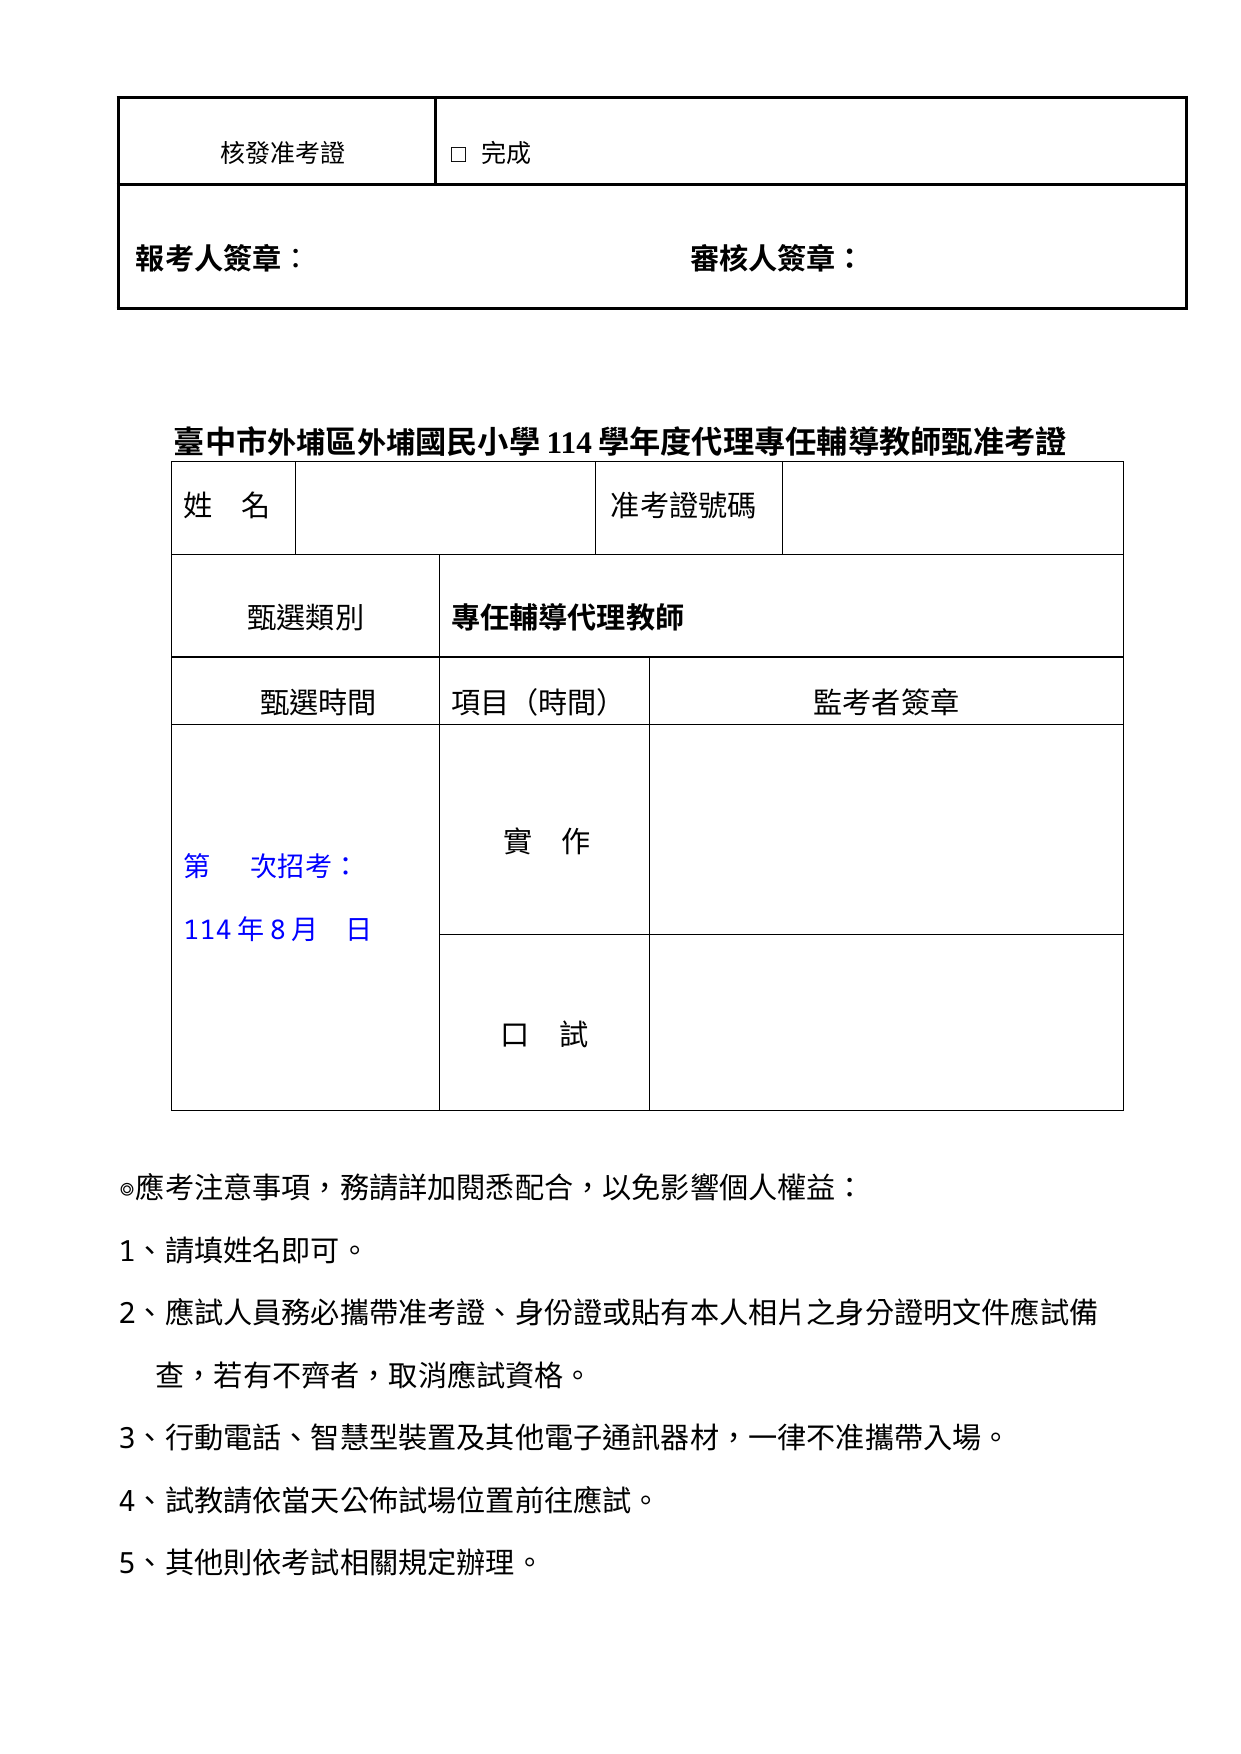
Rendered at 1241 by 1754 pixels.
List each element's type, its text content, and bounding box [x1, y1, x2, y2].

table_cell 口 試 [440, 935, 649, 1110]
table_cell 甄選類別 [172, 555, 439, 656]
text 4、試教請依當天公佈試場位置前往應試。 [118, 1457, 1122, 1519]
text 5、其他則依考試相關規定辦理。 [118, 1519, 1122, 1582]
table_header 准考證號碼 [596, 462, 782, 554]
table_cell [650, 935, 1123, 1110]
table_cell 監考者簽章 [650, 658, 1123, 723]
table_header 姓 名 [172, 462, 295, 554]
table_header [296, 462, 595, 554]
table_cell 甄選時間 [172, 658, 439, 723]
text 3、行動電話、智慧型裝置及其他電子通訊器材，一律不准攜帶入場。 [118, 1394, 1122, 1457]
table_cell 第 次招考： 114年8月 日 [172, 725, 439, 1110]
table_cell 專任輔導代理教師 [440, 555, 1123, 656]
text 2、應試人員務必攜帶准考證、身份證或貼有本人相片之身分證明文件應試備查，若有不齊者，取消應試資格。 [118, 1269, 1122, 1394]
table_cell 報考人簽章： 審核人簽章： [120, 186, 1185, 307]
text 1、請填姓名即可。 [118, 1207, 1122, 1269]
text ◎應考注意事項，務請詳加閱悉配合，以免影響個人權益： [118, 1144, 1122, 1207]
table_header [783, 462, 1123, 554]
table_cell [650, 725, 1123, 934]
table_cell 項目（時間） [440, 658, 649, 723]
table_cell 實 作 [440, 725, 649, 934]
table_cell 核發准考證 [120, 99, 434, 183]
text 臺中市外埔區外埔國民小學114學年度代理專任輔導教師甄准考證 [118, 399, 1122, 461]
table_cell □ 完成 [437, 99, 1185, 183]
